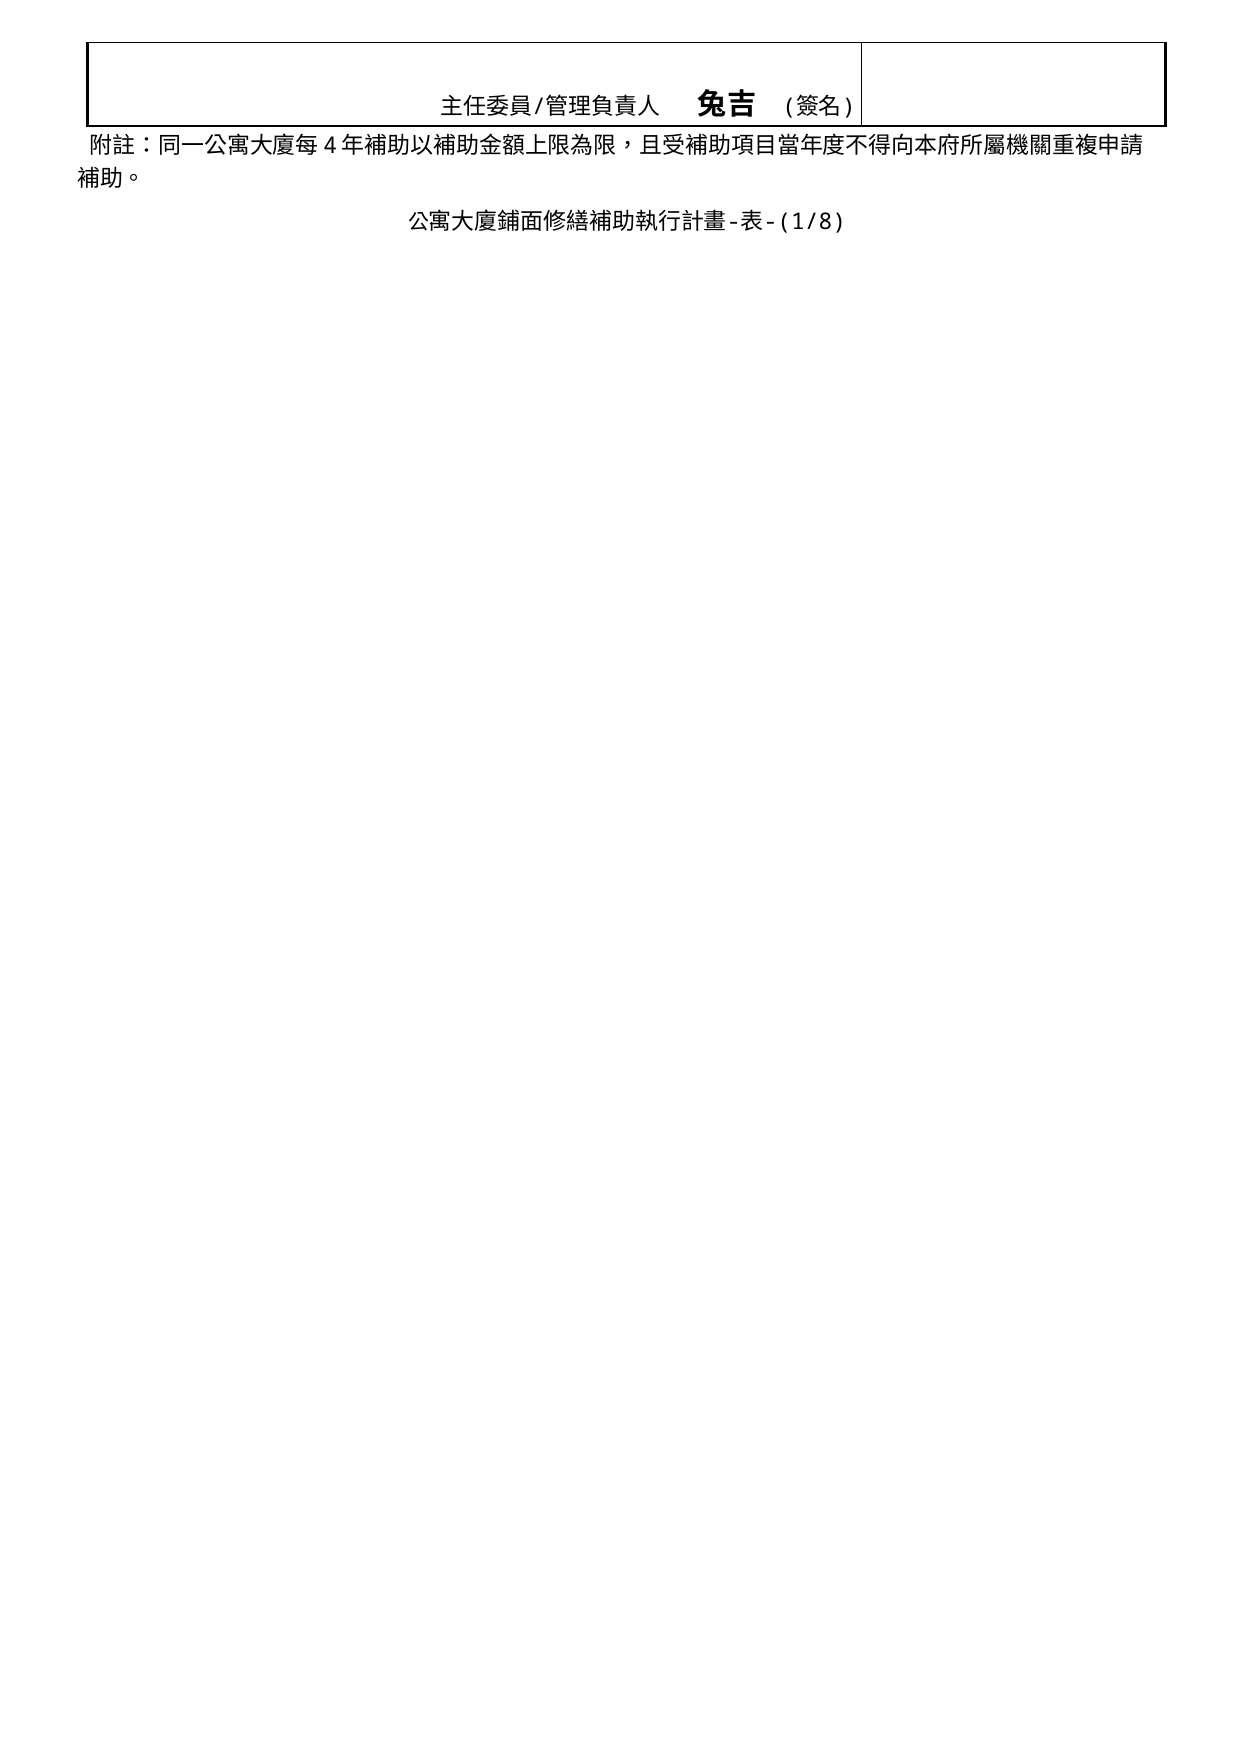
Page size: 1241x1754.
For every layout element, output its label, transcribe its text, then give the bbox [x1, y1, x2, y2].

text 附註：同一公寓大廈每4年補助以補助金額上限為限，且受補助項目當年度不得向本府所屬機關重複申請補助。 [77, 127, 1165, 193]
table_cell [862, 43, 1164, 125]
text 公寓大廈鋪面修繕補助執行計畫-表-(1/8) [88, 206, 1165, 236]
table_cell 主任委員/管理負責人 兔吉 (簽名) [89, 43, 861, 125]
